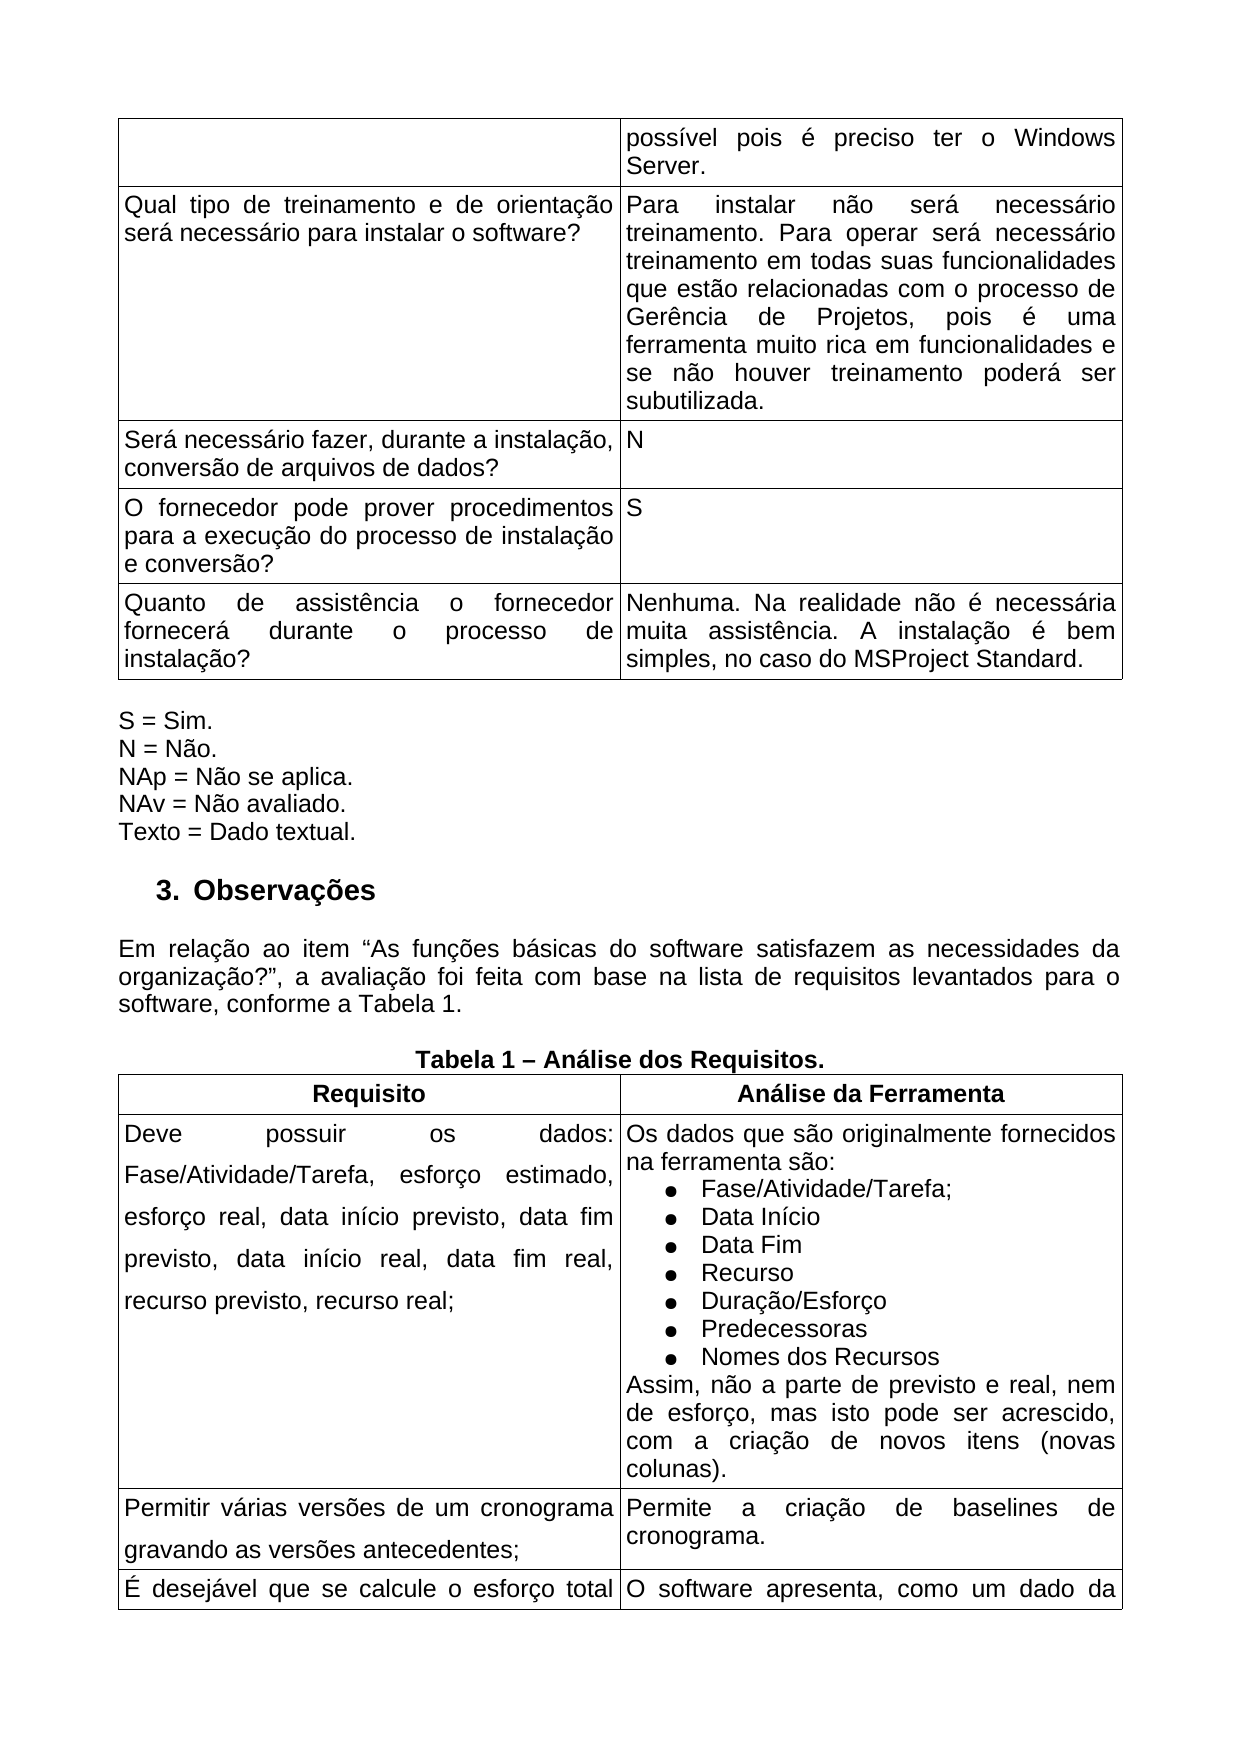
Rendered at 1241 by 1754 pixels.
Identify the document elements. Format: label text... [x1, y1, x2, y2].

table_cell Para instalar não será necessário treinamento. Para operar será necessário treinamento em todas suas funcionalidades que estão relacionadas com o processo de Gerência de Projetos, pois é uma ferramenta muito rica em funcionalidades e se não houver treinamento poderá ser subutilizada. [621, 187, 1122, 420]
table_cell S [621, 489, 1122, 583]
text N = Não. [118, 734, 1122, 762]
text NAp = Não se aplica. [118, 762, 1122, 790]
text Texto = Dado textual. [118, 818, 1122, 846]
table_cell N [621, 421, 1122, 488]
table_cell Os dados que são originalmente fornecidos na ferramenta são: Fase/Atividade/Tarefa; Data Início Data Fim Recurso Duração/Esforço Predecessoras Nomes dos Recursos Assim, não a parte de previsto e real, nem de esforço, mas isto pode ser acrescido, com a criação de novos itens (novas colunas). [621, 1115, 1122, 1488]
text S = Sim. [118, 706, 1122, 734]
table_cell Permite a criação de baselines de cronograma. [621, 1489, 1122, 1569]
table_cell É desejável que se calcule o esforço total [119, 1570, 620, 1609]
text NAv = Não avaliado. [118, 790, 1122, 818]
table_cell Nenhuma. Na realidade não é necessária muita assistência. A instalação é bem simples, no caso do MSProject Standard. [621, 584, 1122, 678]
table_cell Permitir várias versões de um cronograma gravando as versões antecedentes; [119, 1489, 620, 1569]
table_cell O fornecedor pode prover procedimentos para a execução do processo de instalação e conversão? [119, 489, 620, 583]
text Em relação ao item “As funções básicas do software satisfazem as necessidades da organização?”, a avaliação foi feita com base na lista de requisitos levantados para o software, conforme a Tabela 1. [118, 934, 1122, 1018]
table_cell Deve possuir os dados: Fase/Atividade/Tarefa, esforço estimado, esforço real, data início previsto, data fim previsto, data início real, data fim real, recurso previsto, recurso real; [119, 1115, 620, 1488]
table_cell possível pois é preciso ter o Windows Server. [621, 119, 1122, 186]
table_cell [119, 119, 620, 186]
table_cell Quanto de assistência o fornecedor fornecerá durante o processo de instalação? [119, 584, 620, 678]
list Observações [156, 874, 1122, 907]
text Tabela 1 – Análise dos Requisitos. [118, 1046, 1122, 1074]
table_cell Qual tipo de treinamento e de orientação será necessário para instalar o software? [119, 187, 620, 420]
table_cell Será necessário fazer, durante a instalação, conversão de arquivos de dados? [119, 421, 620, 488]
table_header Análise da Ferramenta [621, 1075, 1122, 1113]
table_cell O software apresenta, como um dado da [621, 1570, 1122, 1609]
table_header Requisito [119, 1075, 620, 1113]
